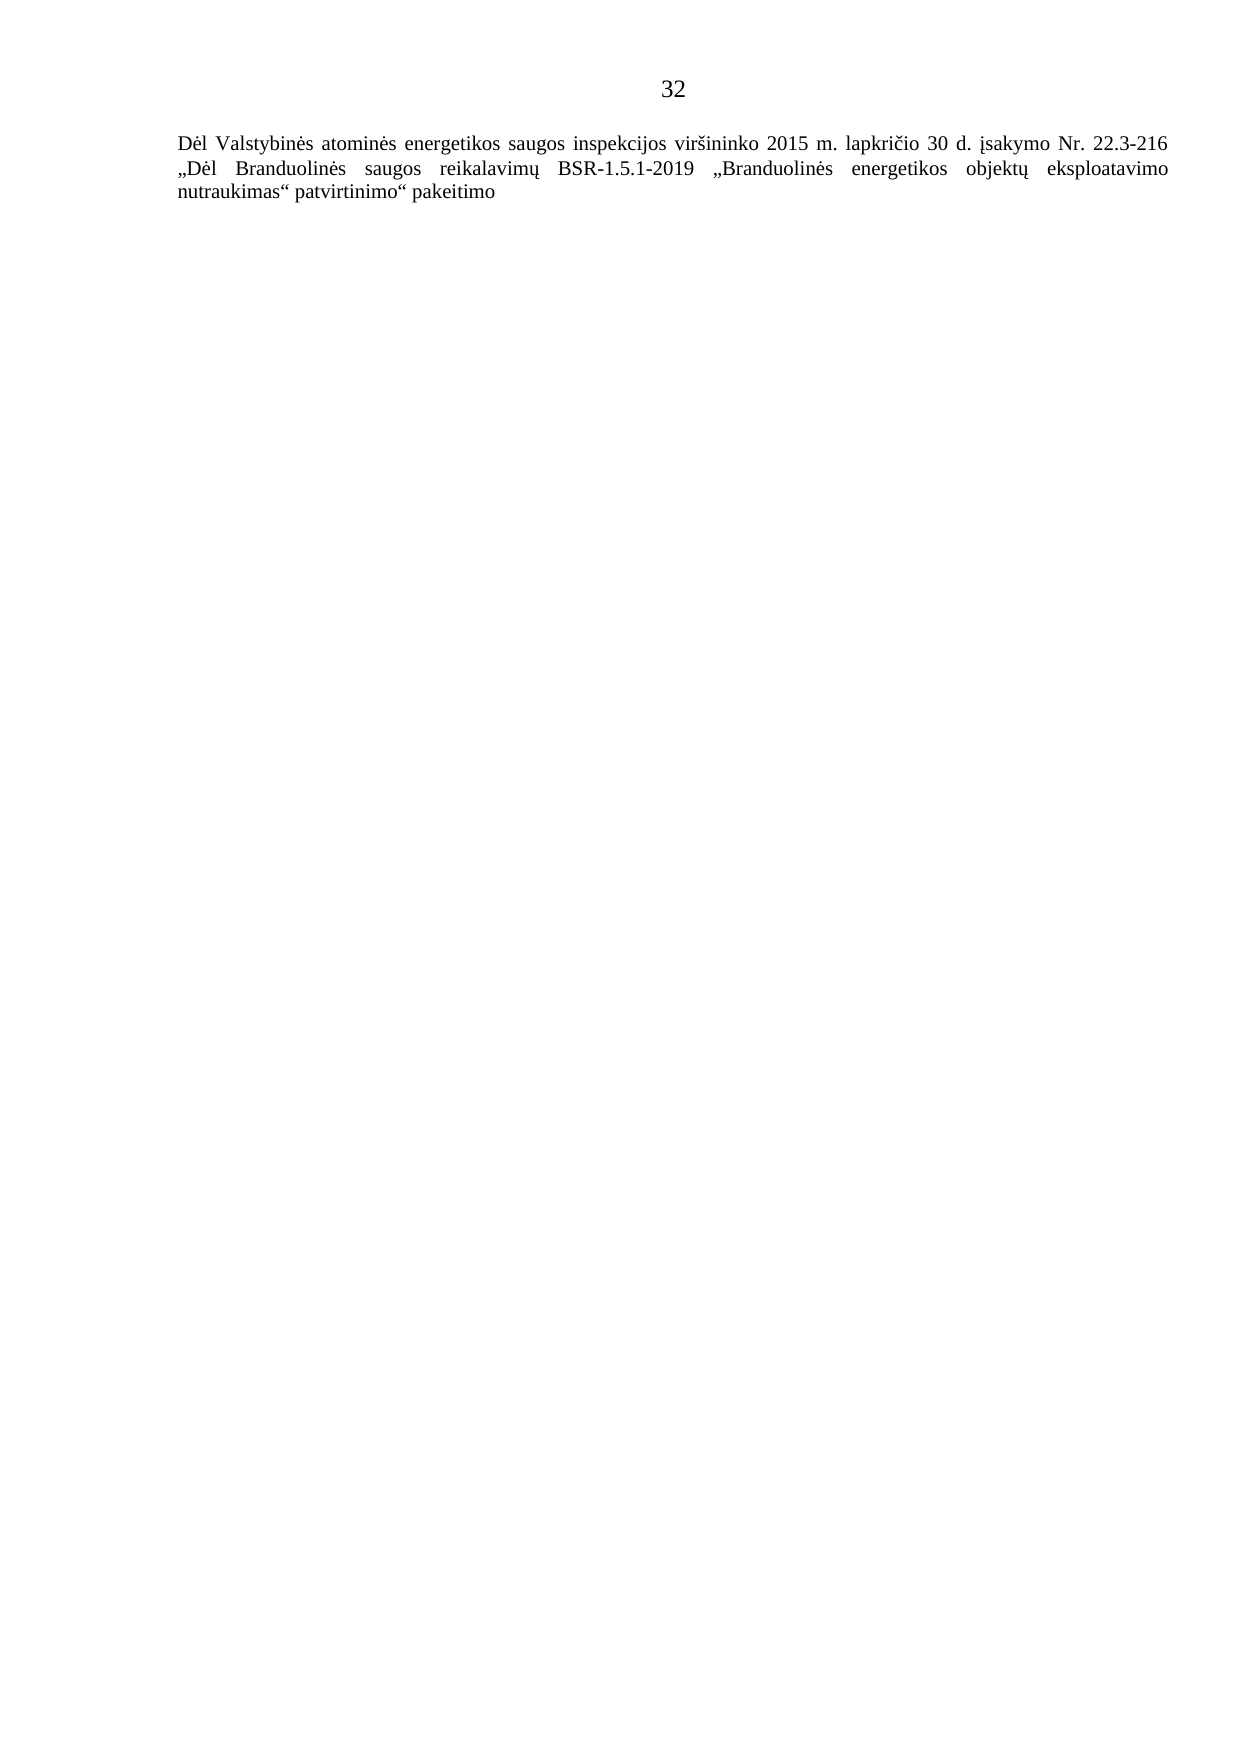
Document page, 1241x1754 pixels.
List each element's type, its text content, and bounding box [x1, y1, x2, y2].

text Dėl Valstybinės atominės energetikos saugos inspekcijos viršininko 2015 m. lapkričio 30 d. įsakymo Nr. 22.3-216 „Dėl Branduolinės saugos reikalavimų BSR-1.5.1-2019 „Branduolinės energetikos objektų eksploatavimo nutraukimas“ patvirtinimo“ pakeitimo [177, 131, 1169, 203]
